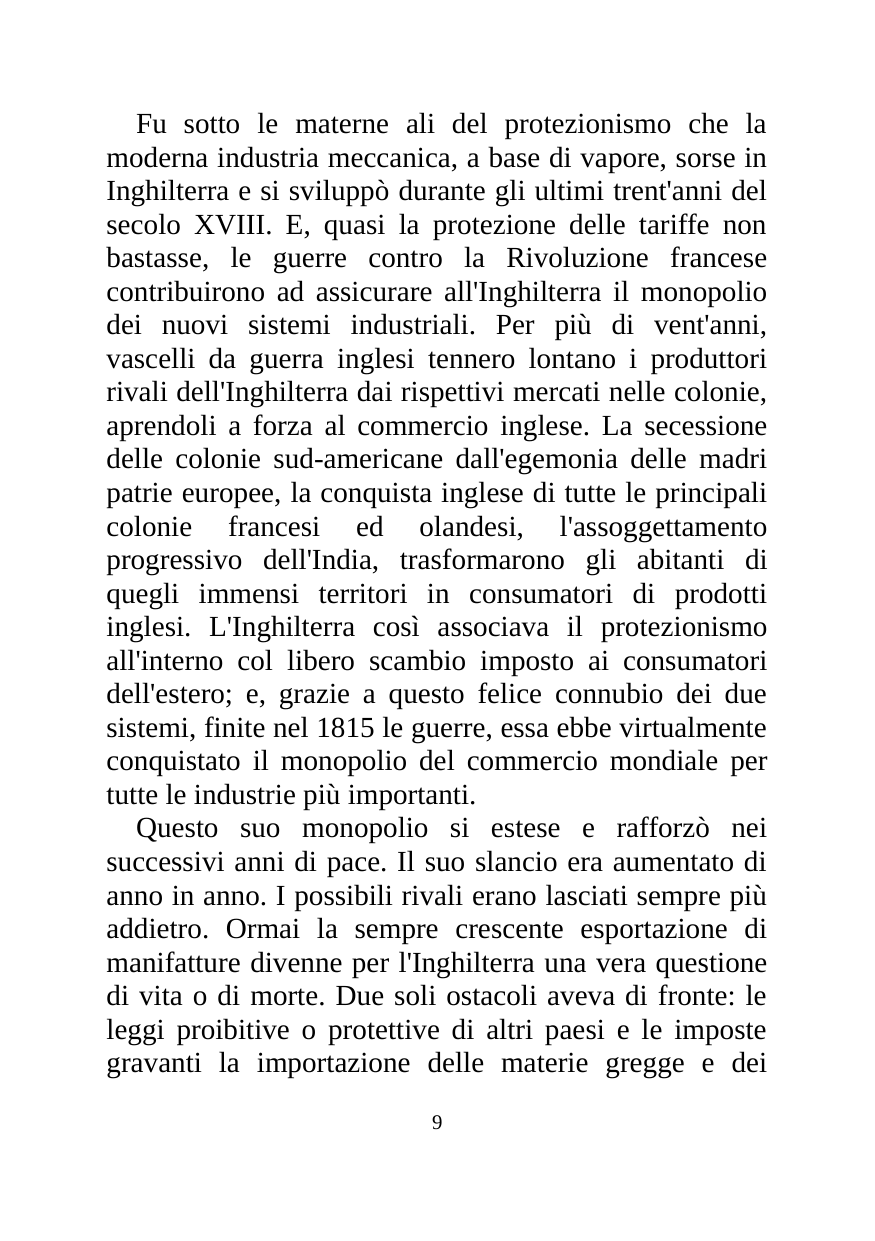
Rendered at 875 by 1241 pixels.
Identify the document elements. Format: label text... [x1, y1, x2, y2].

text Questo suo monopolio si estese e rafforzò nei successivi anni di pace. Il suo slancio era aumentato di anno in anno. I possibili rivali erano lasciati sempre più addietro. Ormai la sempre crescente esportazione di manifatture divenne per l'Inghilterra una vera questione di vita o di morte. Due soli ostacoli aveva di fronte: le leggi proibitive o protettive di altri paesi e le imposte gravanti la importazione delle materie gregge e dei [106, 811, 768, 1079]
text Fu sotto le materne ali del protezionismo che la moderna industria meccanica, a base di vapore, sorse in Inghilterra e si sviluppò durante gli ultimi trent'anni del secolo XVIII. E, quasi la protezione delle tariffe non bastasse, le guerre contro la Rivoluzione francese contribuirono ad assicurare all'Inghilterra il monopolio dei nuovi sistemi industriali. Per più di vent'anni, vascelli da guerra inglesi tennero lontano i produttori rivali dell'Inghilterra dai rispettivi mercati nelle colonie, aprendoli a forza al commercio inglese. La secessione delle colonie sud-americane dall'egemonia delle madri patrie europee, la conquista inglese di tutte le principali colonie francesi ed olandesi, l'assoggettamento progressivo dell'India, trasformarono gli abitanti di quegli immensi territori in consumatori di prodotti inglesi. L'Inghilterra così associava il protezionismo all'interno col libero scambio imposto ai consumatori dell'estero; e, grazie a questo felice connubio dei due sistemi, finite nel 1815 le guerre, essa ebbe virtualmente conquistato il monopolio del commercio mondiale per tutte le industrie più importanti. [106, 106, 768, 811]
